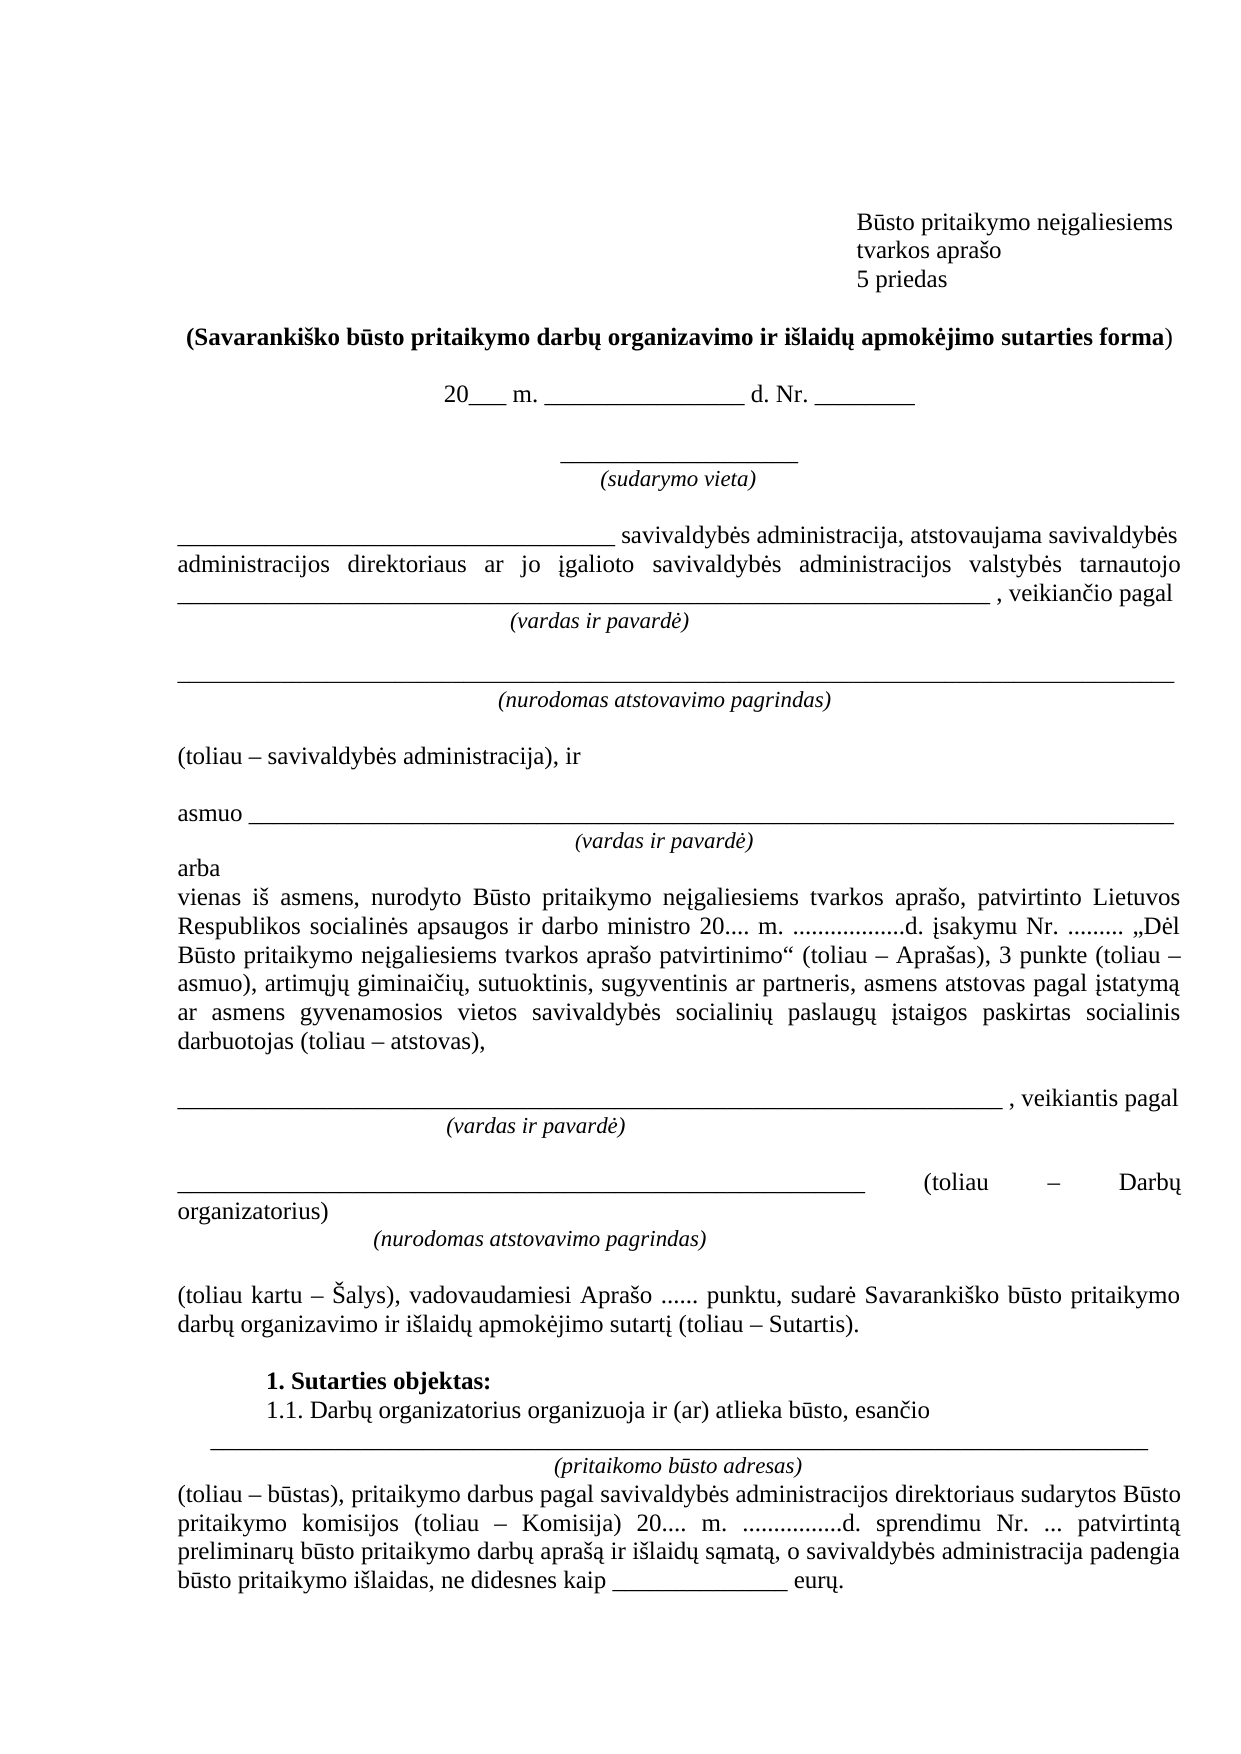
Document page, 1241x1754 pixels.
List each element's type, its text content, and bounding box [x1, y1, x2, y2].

text ___________________________________ savivaldybės administracija, atstovaujama savivaldybės [177, 521, 1181, 549]
text administracijos direktoriaus ar jo įgalioto savivaldybės administracijos valstybės tarnautojo _________________________________________________________________ , veikiančio pagal [177, 549, 1181, 607]
text (nurodomas atstovavimo pagrindas) [177, 1225, 1181, 1251]
text arba [177, 853, 1181, 882]
text _______________________________________________________________________________________ [177, 659, 1181, 686]
text ___________________ [177, 437, 1181, 465]
text 5 priedas [856, 264, 1181, 293]
text (toliau – savivaldybės administracija), ir [177, 741, 1181, 770]
text ___________________________________________________________________________ (pritaikomo būsto adresas) [177, 1424, 1181, 1479]
text (nurodomas atstovavimo pagrindas) [177, 686, 1181, 712]
text asmuo __________________________________________________________________________ [177, 798, 1181, 827]
text (toliau – būstas), pritaikymo darbus pagal savivaldybės administracijos direktoriaus sudarytos Būsto pritaikymo komisijos (toliau – Komisija) 20.... m. ................d. sprendimu Nr. ... patvirtintą preliminarų būsto pritaikymo darbų aprašą ir išlaidų sąmatą, o savivaldybės administracija padengia būsto pritaikymo išlaidas, ne didesnes kaip ______________ eurų. [177, 1479, 1181, 1594]
text 1.1. Darbų organizatorius organizuoja ir (ar) atlieka būsto, esančio [177, 1395, 1181, 1424]
text 1. Sutarties objektas: [177, 1366, 1181, 1395]
text Būsto pritaikymo neįgaliesiems [856, 207, 1181, 235]
text vienas iš asmens, nurodyto Būsto pritaikymo neįgaliesiems tvarkos aprašo, patvirtinto Lietuvos Respublikos socialinės apsaugos ir darbo ministro 20.... m. ..................d. įsakymu Nr. ......... „Dėl Būsto pritaikymo neįgaliesiems tvarkos aprašo patvirtinimo“ (toliau – Aprašas), 3 punkte (toliau – asmuo), artimųjų giminaičių, sutuoktinis, sugyventinis ar partneris, asmens atstovas pagal įstatymą ar asmens gyvenamosios vietos savivaldybės socialinių paslaugų įstaigos paskirtas socialinis darbuotojas (toliau – atstovas), [177, 882, 1181, 1055]
text 20___ m. ________________ d. Nr. ________ [177, 379, 1181, 408]
text (toliau kartu – Šalys), vadovaudamiesi Aprašo ...... punktu, sudarė Savarankiško būsto pritaikymo darbų organizavimo ir išlaidų apmokėjimo sutartį (toliau – Sutartis). [177, 1280, 1181, 1337]
text (Savarankiško būsto pritaikymo darbų organizavimo ir išlaidų apmokėjimo sutarties forma) [177, 322, 1181, 350]
text __________________________________________________________________ , veikiantis pagal [177, 1083, 1181, 1112]
text tvarkos aprašo [856, 235, 1181, 264]
text (vardas ir pavardė) [177, 1112, 1181, 1139]
text _______________________________________________________ (toliau – Darbų organizatorius) [177, 1167, 1181, 1225]
text (vardas ir pavardė) [177, 607, 1181, 633]
text (vardas ir pavardė) [177, 827, 1181, 853]
text (sudarymo vieta) [177, 465, 1181, 492]
